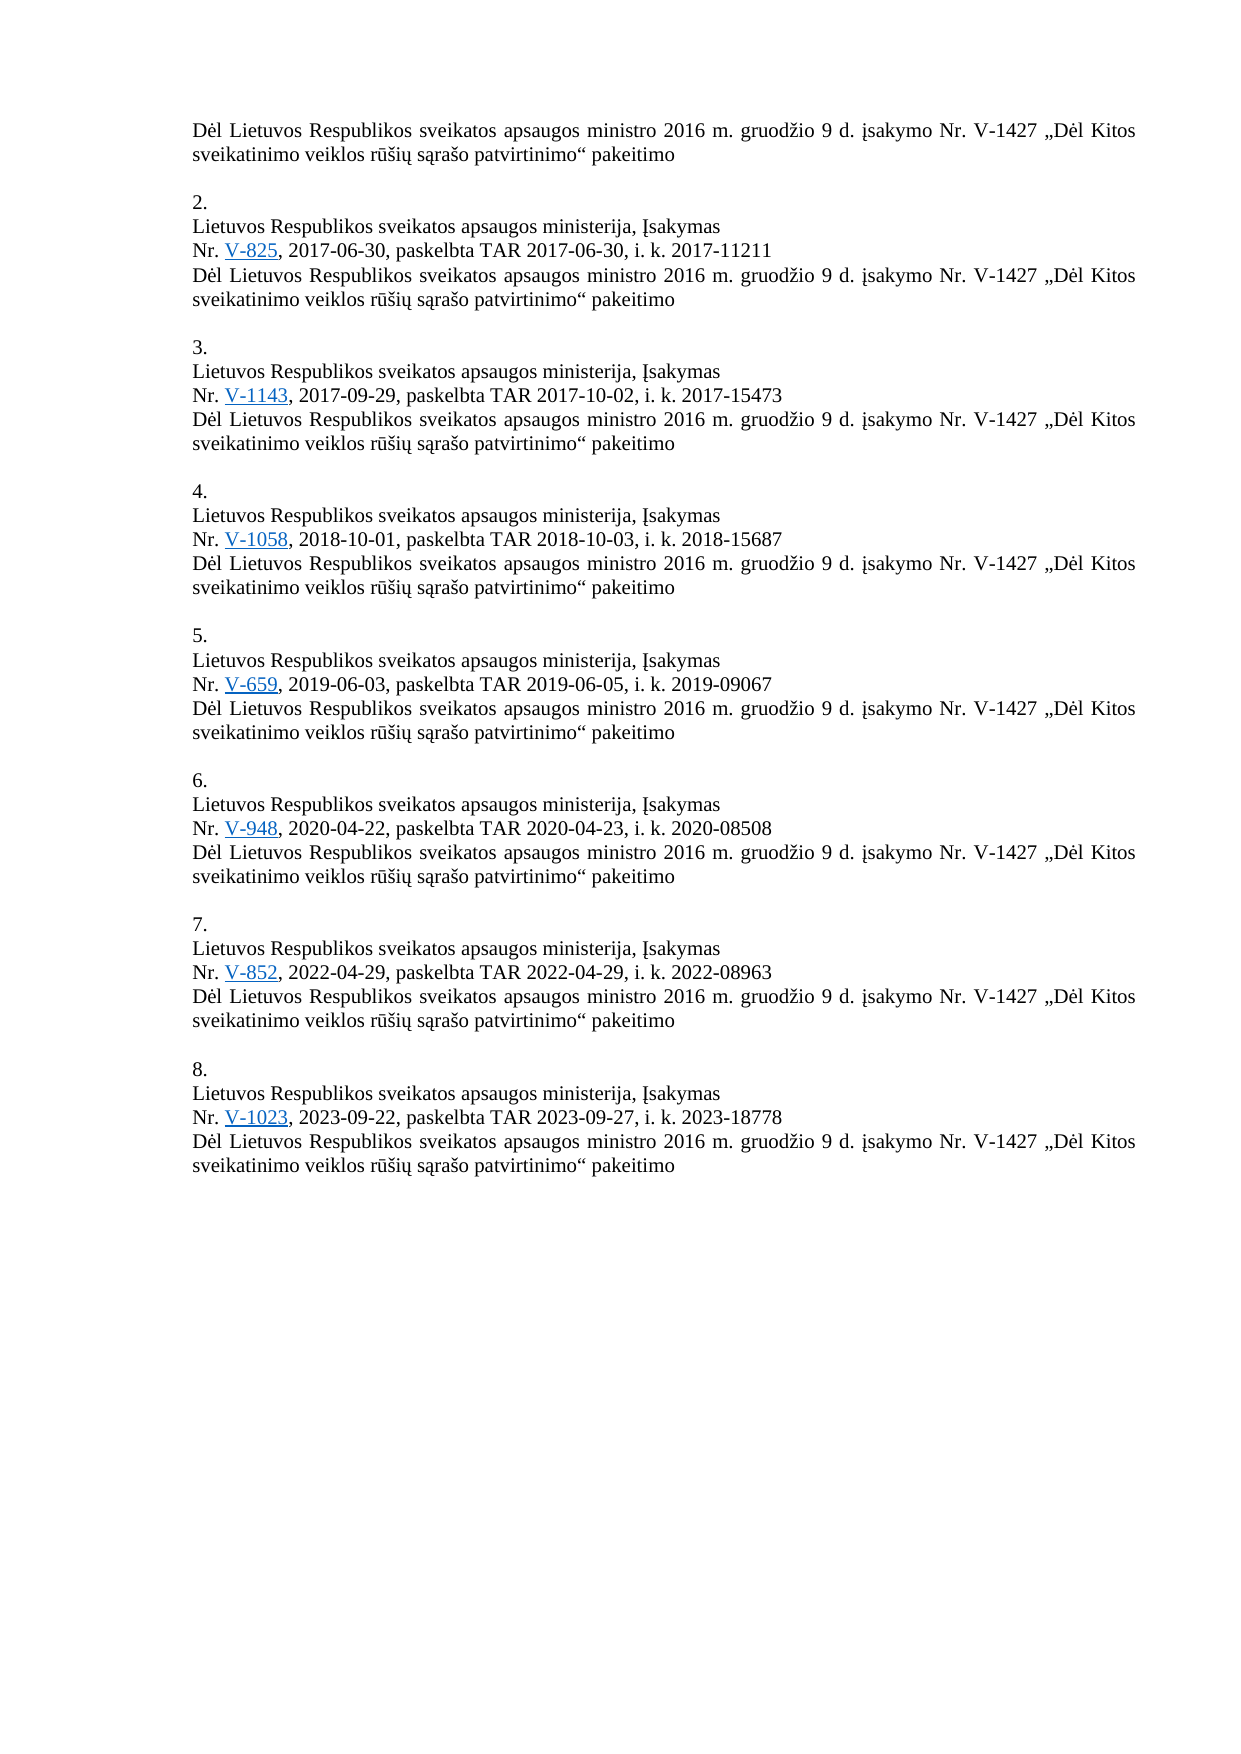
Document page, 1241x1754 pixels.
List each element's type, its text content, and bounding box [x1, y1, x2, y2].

text Nr. V-659, 2019-06-03, paskelbta TAR 2019-06-05, i. k. 2019-09067 [192, 672, 1137, 696]
text Dėl Lietuvos Respublikos sveikatos apsaugos ministro 2016 m. gruodžio 9 d. įsakymo Nr. V-1427 „Dėl Kitos sveikatinimo veiklos rūšių sąrašo patvirtinimo“ pakeitimo [192, 407, 1137, 455]
text Dėl Lietuvos Respublikos sveikatos apsaugos ministro 2016 m. gruodžio 9 d. įsakymo Nr. V-1427 „Dėl Kitos sveikatinimo veiklos rūšių sąrašo patvirtinimo“ pakeitimo [192, 840, 1137, 888]
text Nr. V-948, 2020-04-22, paskelbta TAR 2020-04-23, i. k. 2020-08508 [192, 816, 1137, 840]
text 2. [192, 190, 1137, 214]
text Nr. V-1143, 2017-09-29, paskelbta TAR 2017-10-02, i. k. 2017-15473 [192, 383, 1137, 407]
text 4. [192, 479, 1137, 503]
text Nr. V-852, 2022-04-29, paskelbta TAR 2022-04-29, i. k. 2022-08963 [192, 960, 1137, 984]
text Dėl Lietuvos Respublikos sveikatos apsaugos ministro 2016 m. gruodžio 9 d. įsakymo Nr. V-1427 „Dėl Kitos sveikatinimo veiklos rūšių sąrašo patvirtinimo“ pakeitimo [192, 1129, 1137, 1177]
text Lietuvos Respublikos sveikatos apsaugos ministerija, Įsakymas [192, 936, 1137, 960]
text Dėl Lietuvos Respublikos sveikatos apsaugos ministro 2016 m. gruodžio 9 d. įsakymo Nr. V-1427 „Dėl Kitos sveikatinimo veiklos rūšių sąrašo patvirtinimo“ pakeitimo [192, 696, 1137, 744]
text Dėl Lietuvos Respublikos sveikatos apsaugos ministro 2016 m. gruodžio 9 d. įsakymo Nr. V-1427 „Dėl Kitos sveikatinimo veiklos rūšių sąrašo patvirtinimo“ pakeitimo [192, 262, 1137, 311]
text Nr. V-1023, 2023-09-22, paskelbta TAR 2023-09-27, i. k. 2023-18778 [192, 1105, 1137, 1129]
text Dėl Lietuvos Respublikos sveikatos apsaugos ministro 2016 m. gruodžio 9 d. įsakymo Nr. V-1427 „Dėl Kitos sveikatinimo veiklos rūšių sąrašo patvirtinimo“ pakeitimo [192, 118, 1137, 166]
text Nr. V-1058, 2018-10-01, paskelbta TAR 2018-10-03, i. k. 2018-15687 [192, 527, 1137, 551]
text Lietuvos Respublikos sveikatos apsaugos ministerija, Įsakymas [192, 214, 1137, 238]
text Lietuvos Respublikos sveikatos apsaugos ministerija, Įsakymas [192, 503, 1137, 527]
text Nr. V-825, 2017-06-30, paskelbta TAR 2017-06-30, i. k. 2017-11211 [192, 238, 1137, 262]
text 3. [192, 335, 1137, 359]
text 6. [192, 768, 1137, 792]
text 8. [192, 1057, 1137, 1081]
text 5. [192, 623, 1137, 647]
text Dėl Lietuvos Respublikos sveikatos apsaugos ministro 2016 m. gruodžio 9 d. įsakymo Nr. V-1427 „Dėl Kitos sveikatinimo veiklos rūšių sąrašo patvirtinimo“ pakeitimo [192, 551, 1137, 599]
text Dėl Lietuvos Respublikos sveikatos apsaugos ministro 2016 m. gruodžio 9 d. įsakymo Nr. V-1427 „Dėl Kitos sveikatinimo veiklos rūšių sąrašo patvirtinimo“ pakeitimo [192, 984, 1137, 1032]
text Lietuvos Respublikos sveikatos apsaugos ministerija, Įsakymas [192, 647, 1137, 672]
text 7. [192, 912, 1137, 936]
text Lietuvos Respublikos sveikatos apsaugos ministerija, Įsakymas [192, 792, 1137, 816]
text Lietuvos Respublikos sveikatos apsaugos ministerija, Įsakymas [192, 1081, 1137, 1105]
text Lietuvos Respublikos sveikatos apsaugos ministerija, Įsakymas [192, 359, 1137, 383]
